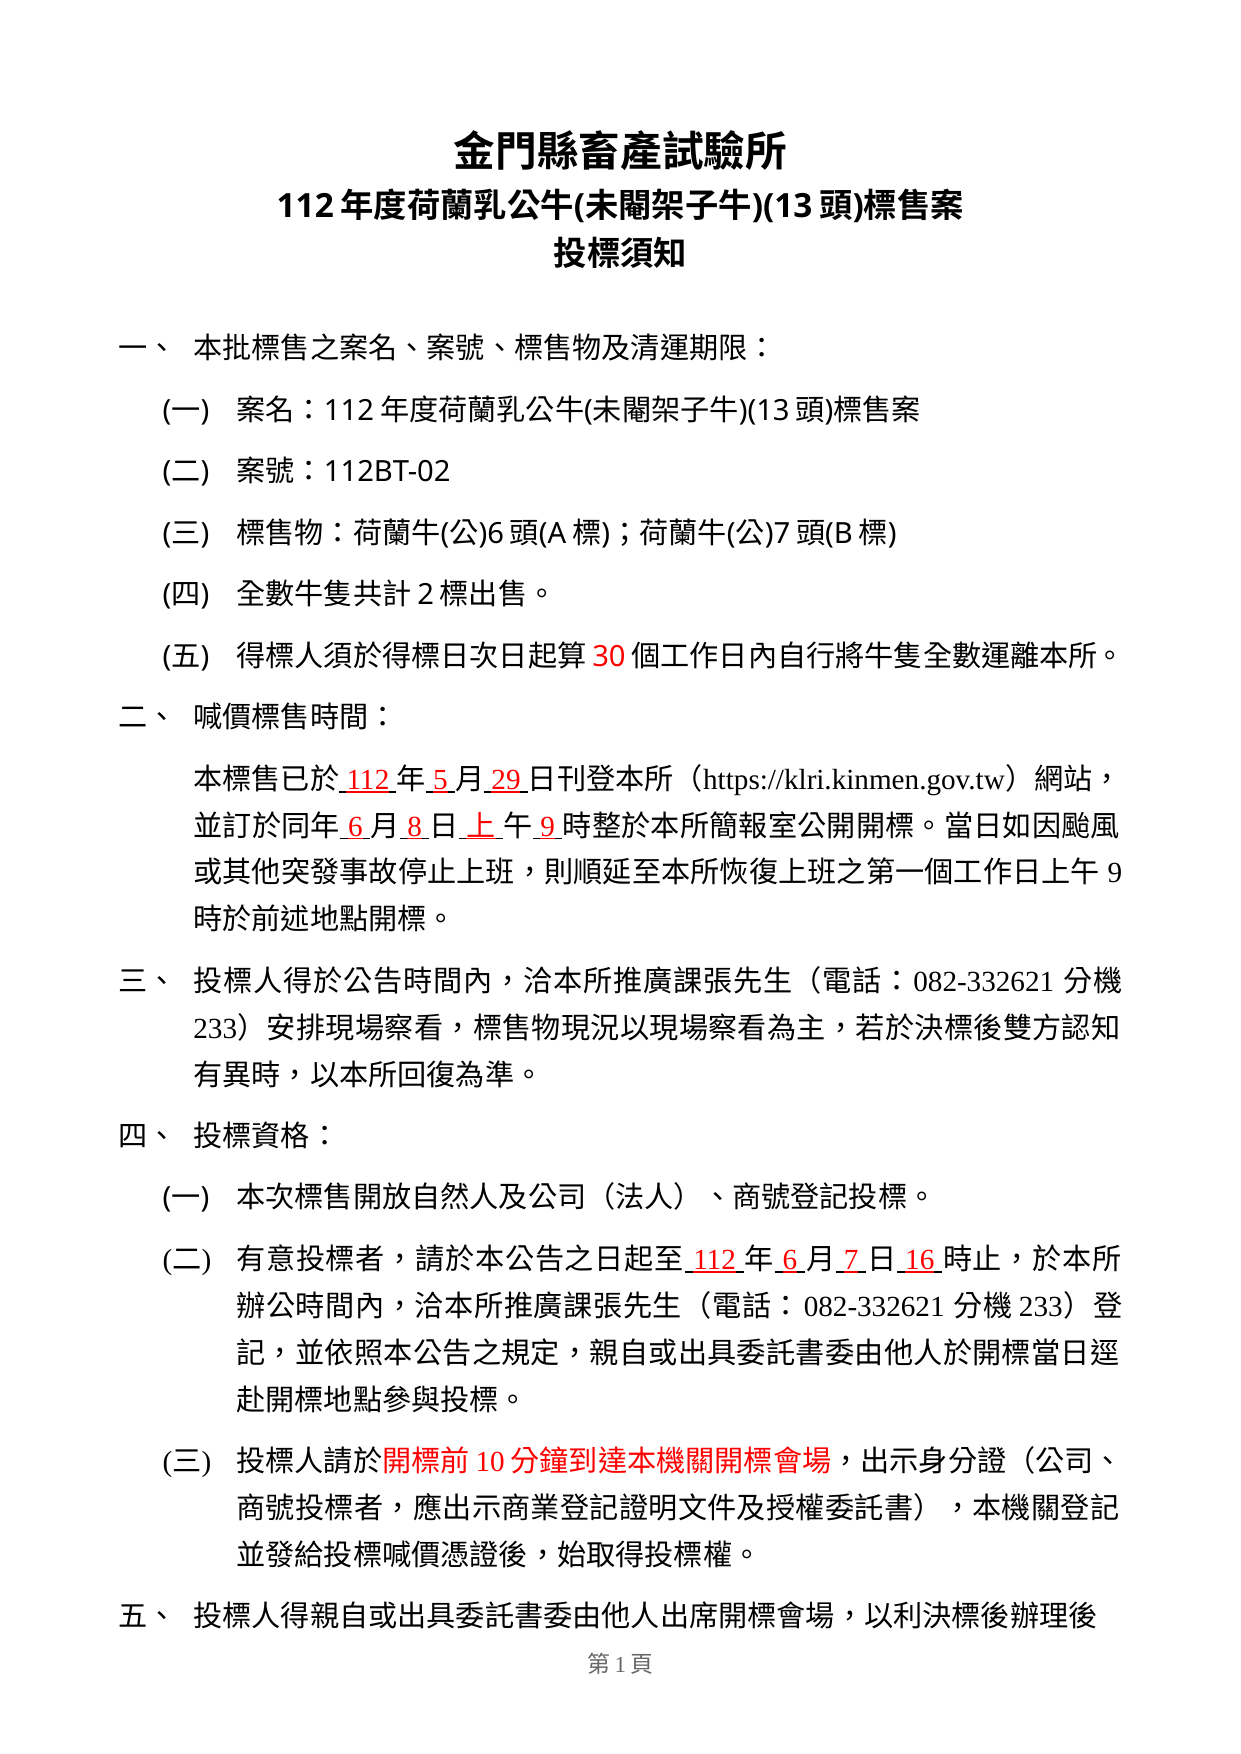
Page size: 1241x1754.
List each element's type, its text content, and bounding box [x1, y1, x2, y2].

text 本標售已於 112 年 5 月 29 日刊登本所（https://klri.kinmen.gov.tw）網站，並訂於同年 6 月 8 日 上 午 9 時整於本所簡報室公開開標。當日如因颱風或其他突發事故停止上班，則順延至本所恢復上班之第一個工作日上午9時於前述地點開標。 [193, 751, 1122, 938]
list 投標人得於公告時間內，洽本所推廣課張先生（電話：082-332621 分機233）安排現場察看，標售物現況以現場察看為主，若於決標後雙方認知有異時，以本所回復為準。 [118, 953, 1122, 1093]
list 喊價標售時間： [118, 689, 1122, 736]
list 全數牛隻共計2標出售。 [162, 566, 1122, 613]
list 有意投標者，請於本公告之日起至 112 年 6 月 7 日 16 時止，於本所辦公時間內，洽本所推廣課張先生（電話：082-332621 分機233）登記，並依照本公告之規定，親自或出具委託書委由他人於開標當日逕赴開標地點參與投標。 [162, 1231, 1122, 1418]
list 本批標售之案名、案號、標售物及清運期限： [118, 321, 1122, 367]
text 投標須知 [118, 227, 1122, 275]
list 案號：112BT-02 [162, 443, 1122, 490]
list 投標資格： [118, 1108, 1122, 1155]
list 得標人須於得標日次日起算30個工作日內自行將牛隻全數運離本所。 [162, 628, 1122, 675]
text 112年度荷蘭乳公牛(未閹架子牛)(13頭)標售案 [118, 178, 1122, 227]
list 本次標售開放自然人及公司（法人）、商號登記投標。 [162, 1169, 1122, 1216]
list 投標人得親自或出具委託書委由他人出席開標會場，以利決標後辦理後 [118, 1588, 1122, 1635]
list 標售物：荷蘭牛(公)6頭(A標)；荷蘭牛(公)7頭(B標) [162, 505, 1122, 552]
list 案名：112年度荷蘭乳公牛(未閹架子牛)(13頭)標售案 [162, 382, 1122, 429]
text 金門縣畜產試驗所 [118, 118, 1122, 178]
list 投標人請於開標前10分鐘到達本機關開標會場，出示身分證（公司、商號投標者，應出示商業登記證明文件及授權委託書），本機關登記並發給投標喊價憑證後，始取得投標權。 [162, 1433, 1122, 1574]
